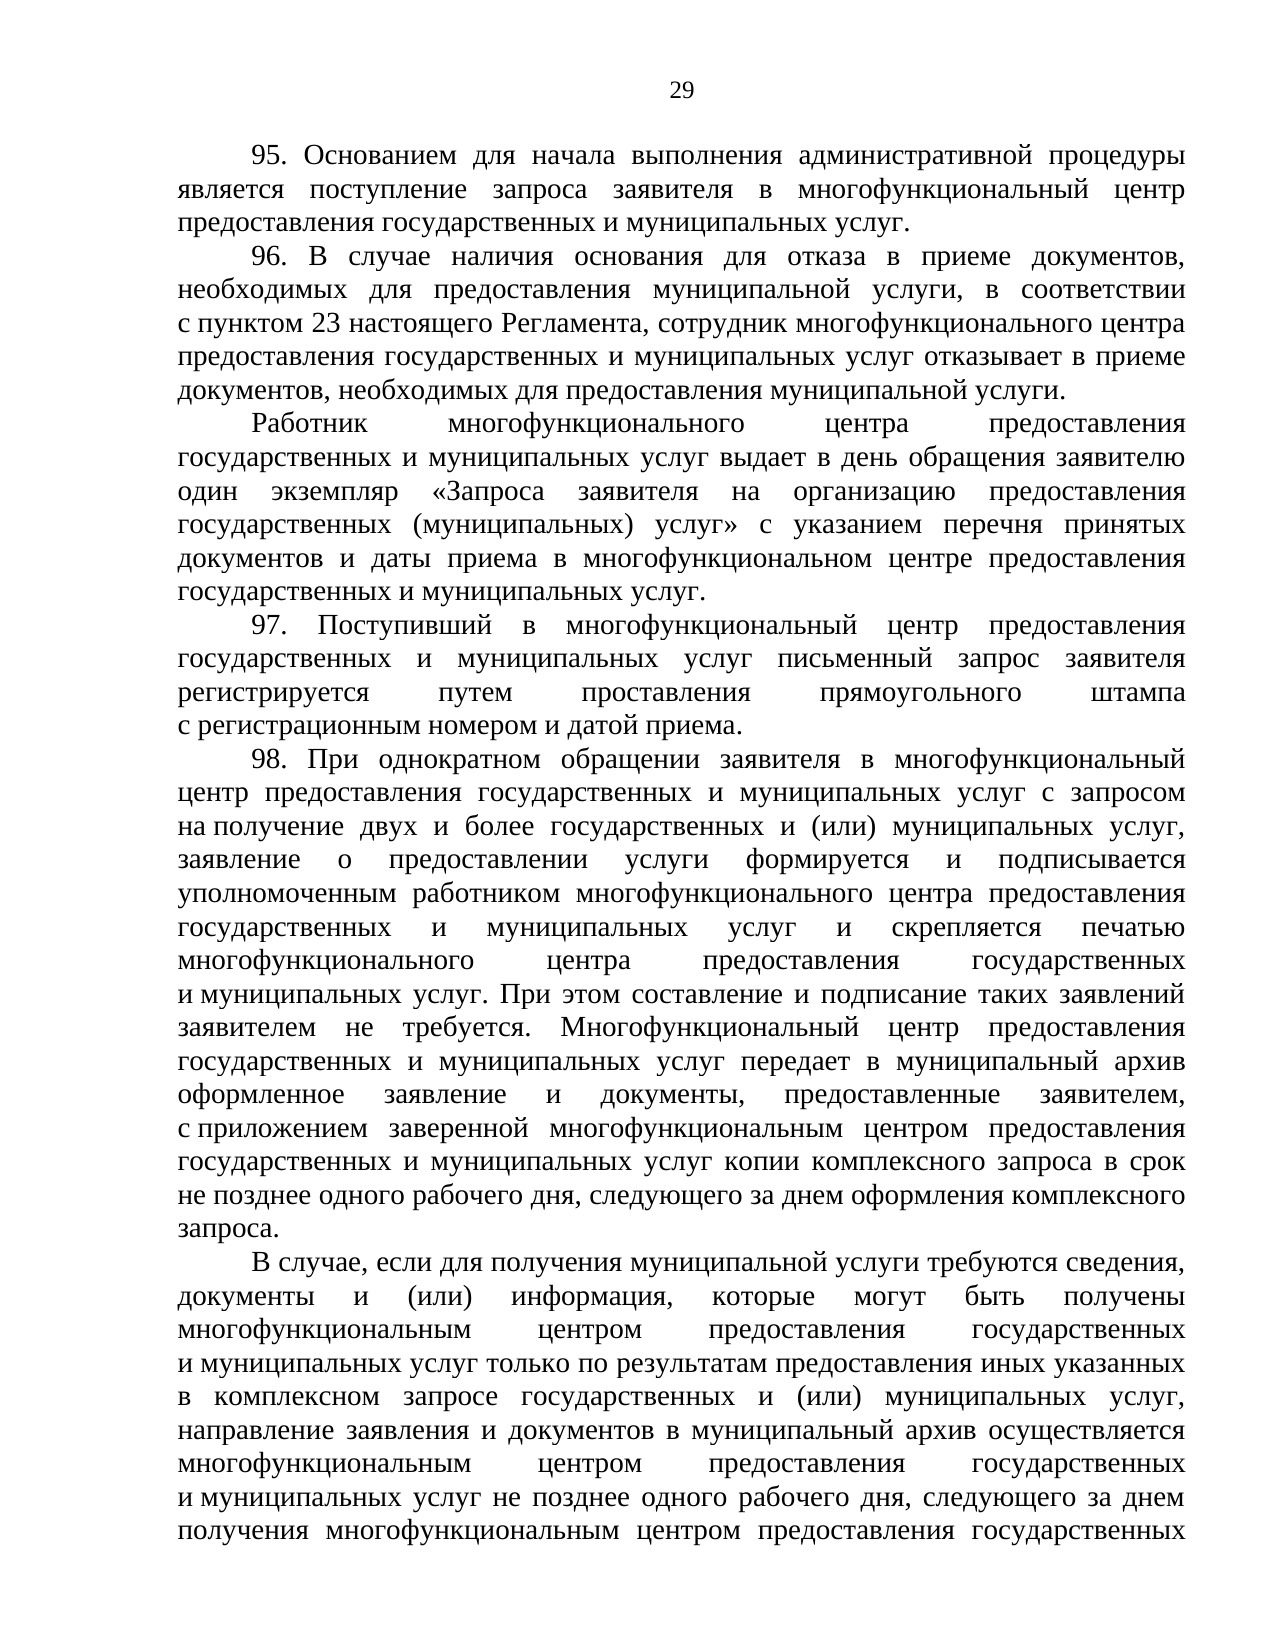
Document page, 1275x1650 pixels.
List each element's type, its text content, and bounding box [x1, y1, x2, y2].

text 98. При однократном обращении заявителя в многофункциональный центр предоставления государственных и муниципальных услуг с запросом на получение двух и более государственных и (или) муниципальных услуг, заявление о предоставлении услуги формируется и подписывается уполномоченным работником многофункционального центра предоставления государственных и муниципальных услуг и скрепляется печатью многофункционального центра предоставления государственных и муниципальных услуг. При этом составление и подписание таких заявлений заявителем не требуется. Многофункциональный центр предоставления государственных и муниципальных услуг передает в муниципальный архив оформленное заявление и документы, предоставленные заявителем, с приложением заверенной многофункциональным центром предоставления государственных и муниципальных услуг копии комплексного запроса в срок не позднее одного рабочего дня, следующего за днем оформления комплексного запроса. [177, 741, 1186, 1244]
text Работник многофункционального центра предоставления государственных и муниципальных услуг выдает в день обращения заявителю один экземпляр «Запроса заявителя на организацию предоставления государственных (муниципальных) услуг» с указанием перечня принятых документов и даты приема в многофункциональном центре предоставления государственных и муниципальных услуг. [177, 406, 1186, 607]
text 95. Основанием для начала выполнения административной процедуры является поступление запроса заявителя в многофункциональный центр предоставления государственных и муниципальных услуг. [177, 137, 1186, 238]
text 96. В случае наличия основания для отказа в приеме документов, необходимых для предоставления муниципальной услуги, в соответствии с пунктом 23 настоящего Регламента, сотрудник многофункционального центра предоставления государственных и муниципальных услуг отказывает в приеме документов, необходимых для предоставления муниципальной услуги. [177, 238, 1186, 406]
text В случае, если для получения муниципальной услуги требуются сведения, документы и (или) информация, которые могут быть получены многофункциональным центром предоставления государственных и муниципальных услуг только по результатам предоставления иных указанных в комплексном запросе государственных и (или) муниципальных услуг, направление заявления и документов в муниципальный архив осуществляется многофункциональным центром предоставления государственных и муниципальных услуг не позднее одного рабочего дня, следующего за днем получения многофункциональным центром предоставления государственных [177, 1244, 1186, 1546]
text 97. Поступивший в многофункциональный центр предоставления государственных и муниципальных услуг письменный запрос заявителя регистрируется путем проставления прямоугольного штампа с регистрационным номером и датой приема. [177, 607, 1186, 741]
